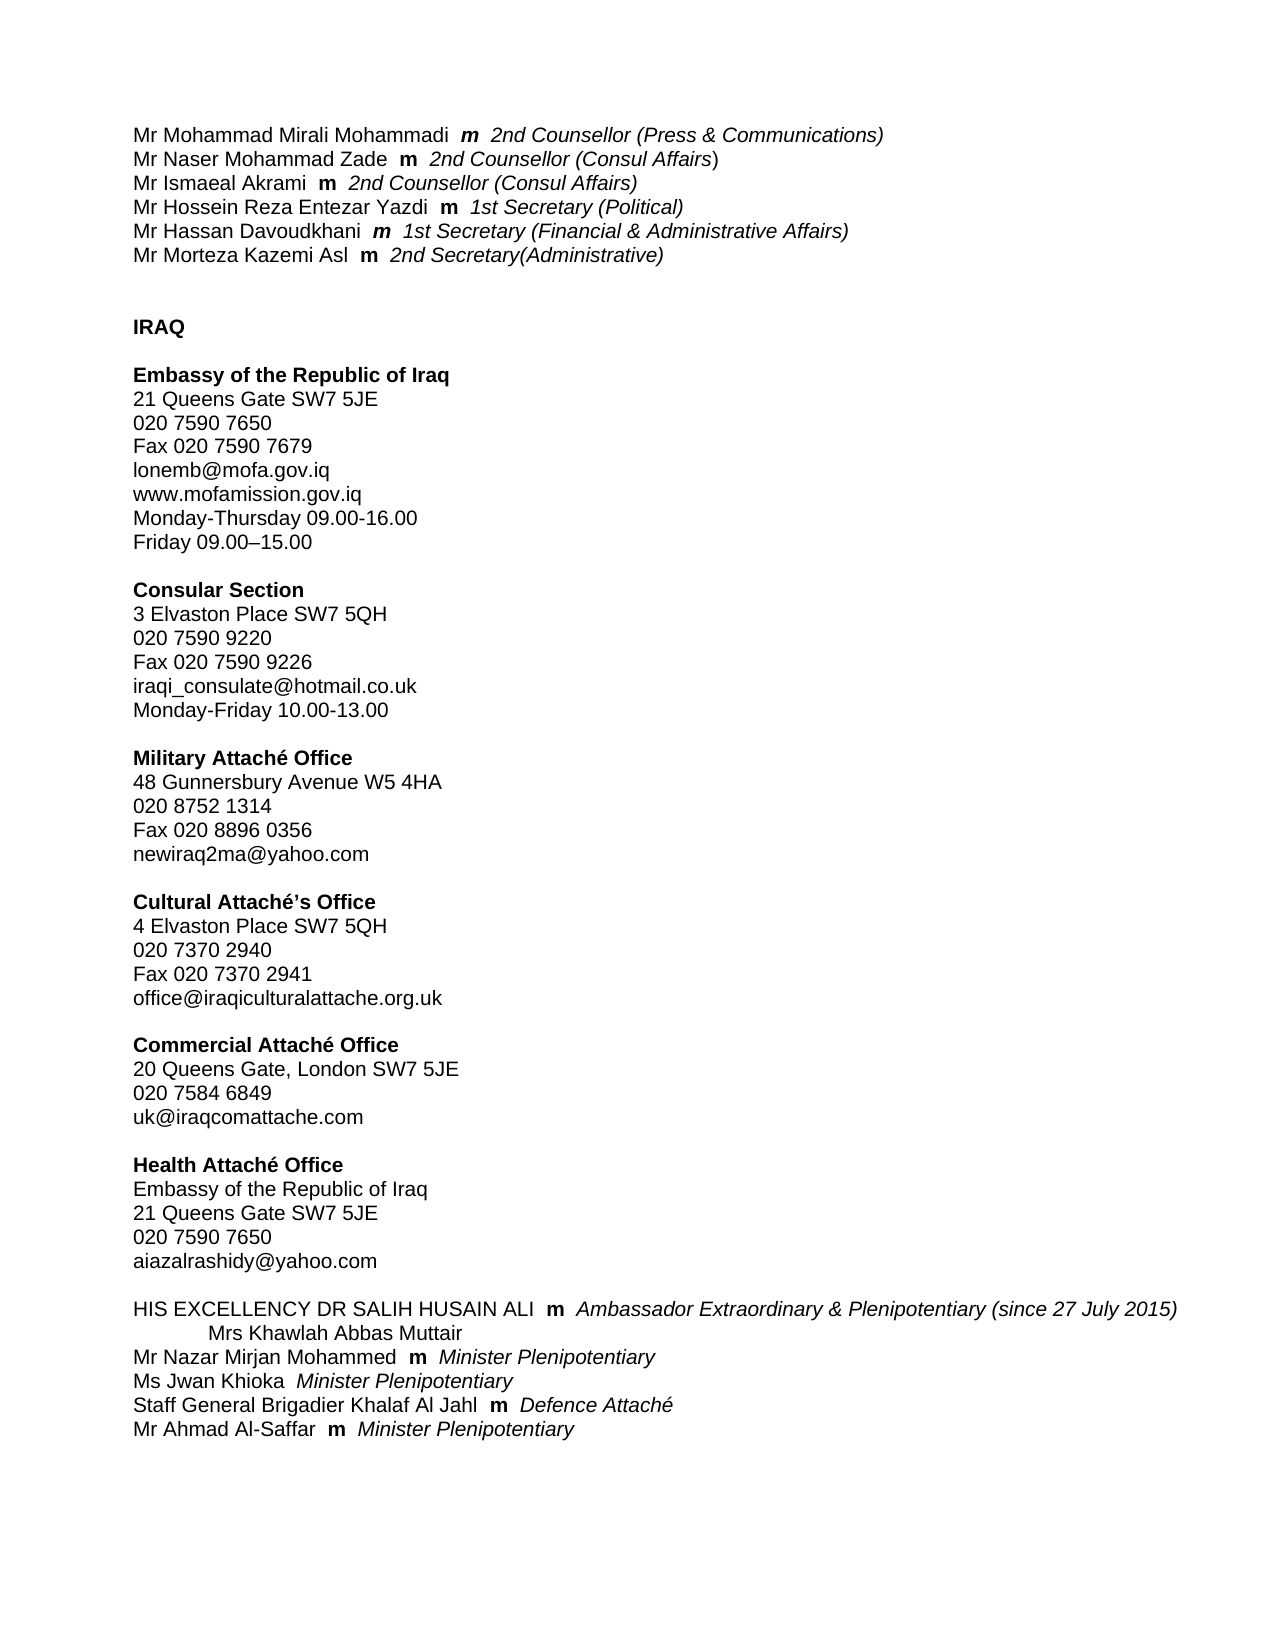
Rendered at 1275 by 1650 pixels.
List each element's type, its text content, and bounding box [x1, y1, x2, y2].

text Mr Naser Mohammad Zade m 2nd Counsellor (Consul Affairs) [133, 147, 1181, 171]
text 20 Queens Gate, London SW7 5JE [133, 1057, 1181, 1081]
text Mr Hassan Davoudkhani m 1st Secretary (Financial & Administrative Affairs) [133, 219, 1181, 243]
text HIS EXCELLENCY DR SALIH HUSAIN ALI m Ambassador Extraordinary & Plenipotentiary (since 27 July 2015) [133, 1297, 1181, 1321]
text 3 Elvaston Place SW7 5QH [133, 602, 1181, 626]
text 020 7370 2940 [133, 937, 1181, 961]
text Military Attaché Office [133, 746, 1181, 770]
text iraqi_consulate@hotmail.co.uk [133, 674, 1181, 698]
text Commercial Attaché Office [133, 1033, 1181, 1057]
text uk@iraqcomattache.com [133, 1105, 1181, 1129]
text IRAQ [133, 314, 1181, 338]
text aiazalrashidy@yahoo.com [133, 1249, 1181, 1273]
text Fax 020 8896 0356 [133, 818, 1181, 842]
text Fax 020 7370 2941 [133, 961, 1181, 985]
text 48 Gunnersbury Avenue W5 4HA [133, 770, 1181, 794]
text Consular Section [133, 578, 1181, 602]
text Mr Morteza Kazemi Asl m 2nd Secretary(Administrative) [133, 243, 1181, 267]
text lonemb@mofa.gov.iq [133, 458, 1181, 482]
text 020 7590 9220 [133, 626, 1181, 650]
text Ms Jwan Khioka Minister Plenipotentiary [133, 1369, 1181, 1393]
text 21 Queens Gate SW7 5JE [133, 386, 1181, 410]
text Monday-Friday 10.00-13.00 [133, 698, 1181, 722]
text 21 Queens Gate SW7 5JE [133, 1201, 1181, 1225]
text Mr Nazar Mirjan Mohammed m Minister Plenipotentiary [133, 1345, 1181, 1369]
text Mr Hossein Reza Entezar Yazdi m 1st Secretary (Political) [133, 195, 1181, 219]
text Embassy of the Republic of Iraq [133, 1177, 1181, 1201]
text Mrs Khawlah Abbas Muttair [133, 1321, 1181, 1345]
text Cultural Attaché’s Office [133, 889, 1181, 913]
text 020 8752 1314 [133, 794, 1181, 818]
text Staff General Brigadier Khalaf Al Jahl m Defence Attaché [133, 1393, 1181, 1417]
text Friday 09.00–15.00 [133, 530, 1181, 554]
text Health Attaché Office [133, 1153, 1181, 1177]
text Embassy of the Republic of Iraq [133, 362, 1181, 386]
text office@iraqiculturalattache.org.uk [133, 985, 1181, 1009]
text 020 7590 7650 [133, 1225, 1181, 1249]
text 020 7584 6849 [133, 1081, 1181, 1105]
text Fax 020 7590 9226 [133, 650, 1181, 674]
text www.mofamission.gov.iq [133, 482, 1181, 506]
text newiraq2ma@yahoo.com [133, 842, 1181, 866]
text Mr Mohammad Mirali Mohammadi m 2nd Counsellor (Press & Communications) [133, 123, 1181, 147]
text Fax 020 7590 7679 [133, 434, 1181, 458]
text 020 7590 7650 [133, 410, 1181, 434]
text Mr Ismaeal Akrami m 2nd Counsellor (Consul Affairs) [133, 171, 1181, 195]
text Mr Ahmad Al-Saffar m Minister Plenipotentiary [133, 1417, 1181, 1441]
text Monday-Thursday 09.00-16.00 [133, 506, 1181, 530]
text 4 Elvaston Place SW7 5QH [133, 913, 1181, 937]
